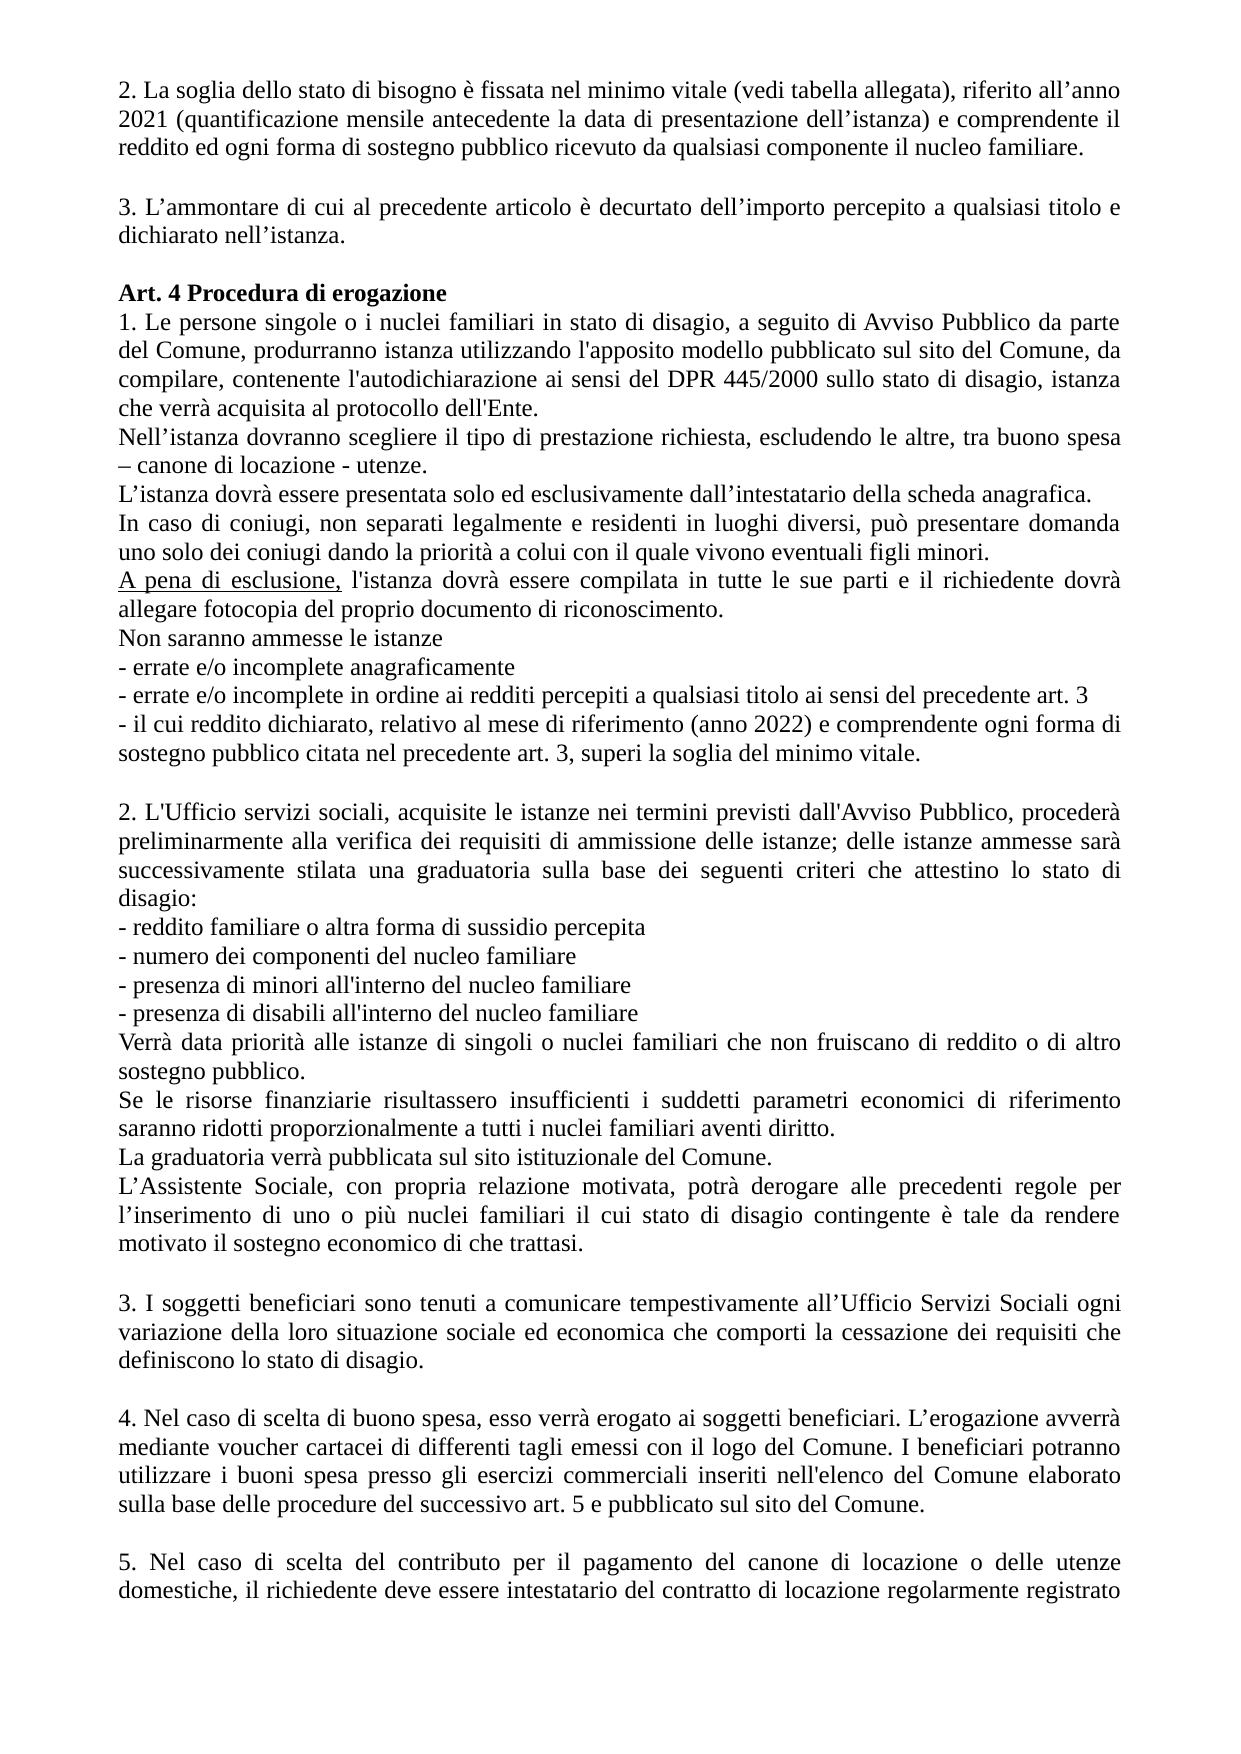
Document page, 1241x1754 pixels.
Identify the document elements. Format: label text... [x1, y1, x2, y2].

text 5. Nel caso di scelta del contributo per il pagamento del canone di locazione o delle utenze domestiche, il richiedente deve essere intestatario del contratto di locazione regolarmente registrato [118, 1547, 1122, 1604]
text Non saranno ammesse le istanze [118, 623, 1122, 652]
text La graduatoria verrà pubblicata sul sito istituzionale del Comune. [118, 1142, 1122, 1171]
text Art. 4 Procedura di erogazione [118, 278, 1122, 307]
text - errate e/o incomplete in ordine ai redditi percepiti a qualsiasi titolo ai sensi del precedente art. 3 [118, 681, 1122, 709]
text 1. Le persone singole o i nuclei familiari in stato di disagio, a seguito di Avviso Pubblico da parte del Comune, produrranno istanza utilizzando l'apposito modello pubblicato sul sito del Comune, da compilare, contenente l'autodichiarazione ai sensi del DPR 445/2000 sullo stato di disagio, istanza che verrà acquisita al protocollo dell'Ente. [118, 307, 1122, 422]
text 2. La soglia dello stato di bisogno è fissata nel minimo vitale (vedi tabella allegata), riferito all’anno 2021 (quantificazione mensile antecedente la data di presentazione dell’istanza) e comprendente il reddito ed ogni forma di sostegno pubblico ricevuto da qualsiasi componente il nucleo familiare. [118, 75, 1122, 161]
text 3. I soggetti beneficiari sono tenuti a comunicare tempestivamente all’Ufficio Servizi Sociali ogni variazione della loro situazione sociale ed economica che comporti la cessazione dei requisiti che definiscono lo stato di disagio. [118, 1288, 1122, 1374]
text - presenza di disabili all'interno del nucleo familiare [118, 998, 1122, 1027]
text L’istanza dovrà essere presentata solo ed esclusivamente dall’intestatario della scheda anagrafica. [118, 479, 1122, 508]
text In caso di coniugi, non separati legalmente e residenti in luoghi diversi, può presentare domanda uno solo dei coniugi dando la priorità a colui con il quale vivono eventuali figli minori. [118, 508, 1122, 566]
text Verrà data priorità alle istanze di singoli o nuclei familiari che non fruiscano di reddito o di altro sostegno pubblico. [118, 1027, 1122, 1085]
text - presenza di minori all'interno del nucleo familiare [118, 970, 1122, 998]
text 3. L’ammontare di cui al precedente articolo è decurtato dell’importo percepito a qualsiasi titolo e dichiarato nell’istanza. [118, 192, 1122, 249]
text Se le risorse finanziarie risultassero insufficienti i suddetti parametri economici di riferimento saranno ridotti proporzionalmente a tutti i nuclei familiari aventi diritto. [118, 1085, 1122, 1142]
text 4. Nel caso di scelta di buono spesa, esso verrà erogato ai soggetti beneficiari. L’erogazione avverrà mediante voucher cartacei di differenti tagli emessi con il logo del Comune. I beneficiari potranno utilizzare i buoni spesa presso gli esercizi commerciali inseriti nell'elenco del Comune elaborato sulla base delle procedure del successivo art. 5 e pubblicato sul sito del Comune. [118, 1403, 1122, 1518]
text A pena di esclusione, l'istanza dovrà essere compilata in tutte le sue parti e il richiedente dovrà allegare fotocopia del proprio documento di riconoscimento. [118, 566, 1122, 623]
text L’Assistente Sociale, con propria relazione motivata, potrà derogare alle precedenti regole per l’inserimento di uno o più nuclei familiari il cui stato di disagio contingente è tale da rendere motivato il sostegno economico di che trattasi. [118, 1171, 1122, 1257]
text - numero dei componenti del nucleo familiare [118, 941, 1122, 970]
text - reddito familiare o altra forma di sussidio percepita [118, 912, 1122, 941]
text Nell’istanza dovranno scegliere il tipo di prestazione richiesta, escludendo le altre, tra buono spesa – canone di locazione - utenze. [118, 422, 1122, 479]
text - il cui reddito dichiarato, relativo al mese di riferimento (anno 2022) e comprendente ogni forma di sostegno pubblico citata nel precedente art. 3, superi la soglia del minimo vitale. [118, 709, 1122, 767]
text - errate e/o incomplete anagraficamente [118, 652, 1122, 681]
text 2. L'Ufficio servizi sociali, acquisite le istanze nei termini previsti dall'Avviso Pubblico, procederà preliminarmente alla verifica dei requisiti di ammissione delle istanze; delle istanze ammesse sarà successivamente stilata una graduatoria sulla base dei seguenti criteri che attestino lo stato di disagio: [118, 797, 1122, 912]
